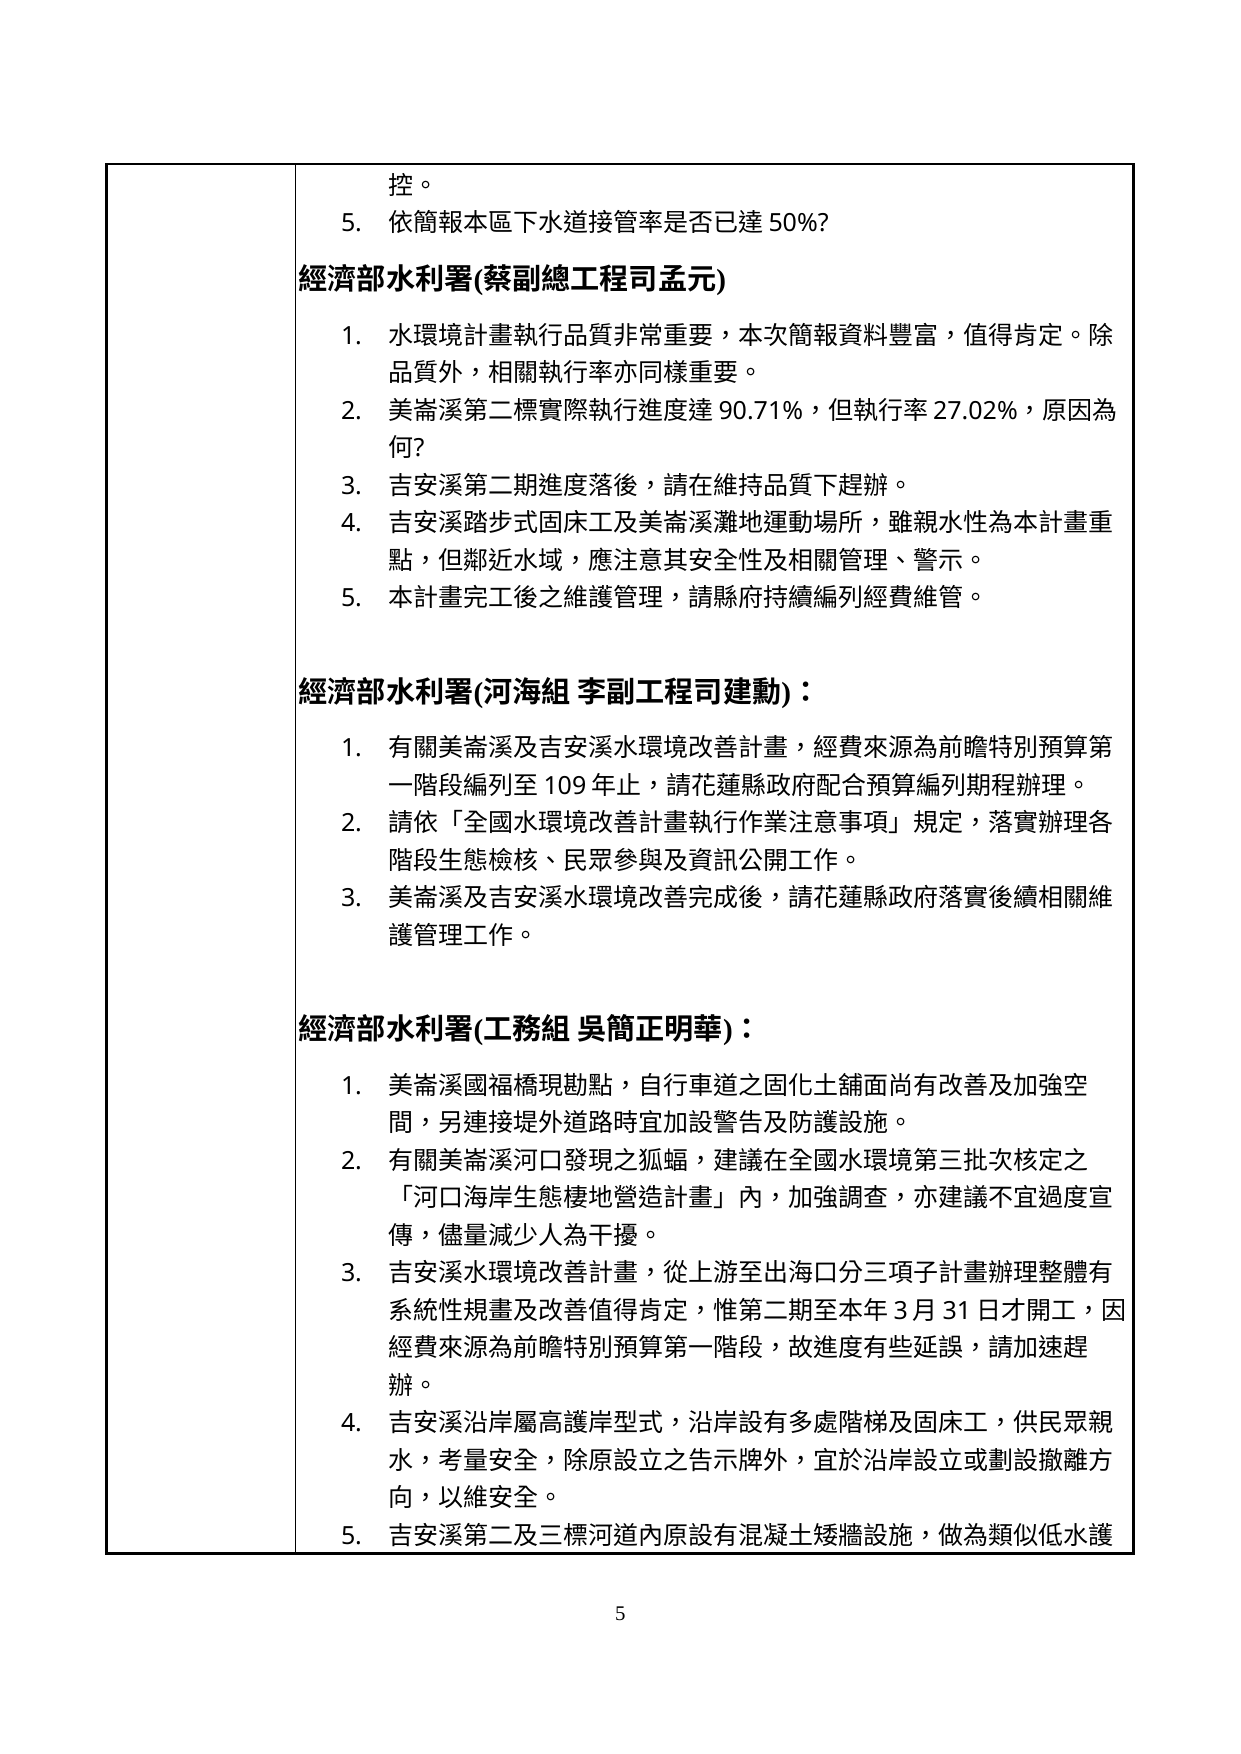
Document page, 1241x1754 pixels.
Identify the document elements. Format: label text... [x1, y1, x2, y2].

table_cell [108, 165, 295, 1552]
table_cell 一、訪查暨現勘意見 汪委員靜明: 花蓮縣政府顯然很重視前瞻水環境建設計畫之推動與執行。從工程考核紀錄均可見縣府相關人員之參與管考，縣長在簡報前表達縣府與水利人員溝通協調良好及致謝。副縣長全程參與本次複評及考核。 本次訪查之簡報呈現依水利署格式條理分明，在有關改善計畫重要議題歸類為六大類得宜，並值得肯定。 在訪查簡報中未附工程會及水利署生態檢核表(但有附施工階段自主檢查表)，請補正。而生態檢核表中民眾參與所關心的生態議題，建議一併處理(目前未放)，並歸納與歸結於水環境改善工程執行成果。 有關生態調查資料，目前是以生物相表列，未以水環境改善工程之全流域、水環境之水體、水質及棲息地關連。建議配合改善河域分佈呈現，更易於民眾參與及瞭解。 有關水環境改善工程目標及經生態檢核後，關注的生態棲地、保育類野生物之生態保育措施，建議可再加強連結說明。 有關水環境改善部分步道，目前的工法未採用透水性的近自然生態工法，在色彩景觀及生態棲地營造上，尚有改進之處。 在美崙溪河段、吉安溪河段的縱向廊道及橫向水岸植被的生態檢核未與水環境改善工程連結及回饋設計，有改進空間。 有關美崙溪河口、吉安溪河口的生態棲地與生物多樣性極為重要，目前改善工程並未列入，建議後續計畫納入。其中洄游性水生物(如鰻)，請補正於生態檢核報告中分佈圖(註明與水環境改善工程關係)。 吉安溪有穩定的基流量(發電尾水)，其親水性有發展水環境教育空間。建議鄰近國小(吉安國小)及社區發起認養及戶外教學，這有助於後續水環境改善之維護及水環境教育。 翁委員義聰: 生態檢核調查成果一覽表建議增加哺乳類，這樣就會有「狐蝠」的紀錄包括進來，使與環境改善的目標一致。 銀合歡為外來種不應保留，要保留的是苦楝、構樹之類。 請說明增加美崙溪口附近毛杮及欖仁的數量。 水岸喬木可補植風箱之類的植物，銀膠菊有毒建請努力移除。綠美化植物避免用有褐根病風險的鳯凰木。 避免種同一樹種，以避免毒蛾類的毛毛蟲大爆發。 生態檢核表應列出各類物種的前五個數量最多的物種及大約比率（不含外來種）。 生態檢核表應列出各類物種的前五個數量最多的物種及大約比率（不含外來種），期中報告樹之意見如下： P.4第一段：蝦虎=>鰕虎 P.4 倒數第3行：捲=>卷 水泥垂直壁，可埋設(補埋設)手臂粗的塑膠管，提供棕沙燕及翠鳥築巢的補償 (塑膠管長度約20~30公分長，裡面端封閉，離冬季的水面2公尺，離題頂至少1公尺，下方沒有步道干擾該處下方最好是水域(通常是彎流留攻擊側) 附錄表四 吉安溪蜻蜓調查名錄，牠們可能從附近乾淨水域羽化後飛來捕食蚊子，無法確認環境改善否，建議未來行調查水棲昆蟲調查，統計其稚蟲水蠆數量。 附錄表一，褐塘鱧、擬鯉短塘鱧為塘鱧科，不是鰕虎科。 粗首馬口鱲原產於北部、西部的溪流，不是本地物種釣客放流種，建議不要寫外來種。 附錄表一，建議選出數量較多當作水域部分的關注物種。 美崙溪農兵橋的鳥類補償措施同前面(3)。 美崙溪蜻蜓意見同前面(4)。 陸蟹的棲息地建議加強棲地的改善。 現勘建議是否可增加狐蝠的點，植栽建議增加桑科榕屬植物，以及夜間開花的本地植物，如穗花棋盤腳等。 建議未來能增加榕屬的物候研究（包括不同物種的果實成熟月份，其他顯花植的開花月份，認真考慮狐蝠每個月的食源，例如石雕公園的木棉花亦能提供蜜源等 ）。 吉安段之喬木間，建議補植台灣連翹等灌叢。 吉安過溪的踏石下方可放些大塊石，可增加曝氣提高DO值。 吉安濱水植物建議移到水岸邊，如野薑花。 吉安溪下游設置人工濕地，請估算台電歳修期的放流水量，下游是否會乾枯，影響魚蝦蟹及水生昆蟲的生存。 吉安溪高灘地的大型建築廢棄物，建議重新整理在高灘地臨水側面，形成多孔隙空間為鰻魚或鱸鰻的棲息地。 劉委員柏宏: 在水環境計畫的投入看到機關（花蓮縣政府）的關注及用心，縣長、副縣長的注重值得肯定。另總顧問團隊的組合及結合在地生態團隊一起為水環境在生態檢核上及觀注在設計階段、施工階段均能提前因應及隨時反應生態議題在工程階段產生的效應，值得做為其他縣市參考。 美崙溪早在104年就有「美崙溪環境整體營造規劃」為上位做為現階段水環境的分年分期依據，先有整體規劃再設計施工，方能實踐，但若以全縣為範圍，以北有美崙溪、南為吉安溪、濱海有南北濱公園的大整體整合規劃也應著以論述並提出願景價值及效益為何？而整合內政部、文化部及經濟部在此範圍的整合內容具體露出，應更完整。 簡報資料中，公民參與中所提供資料對委員及相關單位回應相對完整，對民眾及NGO部門的回應可更細緻，具體說明可執行想法或不可執行之原因說明。 資訊公開網站關鍵字的友善度增加。 吉安溪二標的進度僅1.57%，距年底完成之執行率，期間又遇颱風汛期，應提前因應。 擴充計畫有滑輪溜冰場、棒球場、足球場的工程，這部份在生態檢核的評估較少著墨，可補充評估回應。 花蓮縣府對修樹的標準上，想依台北市標準為之，在配套上也應準備在修剪的技術人員的訓練。 本計畫中少有設計書圖或設計細節，施工過程照片的內容，請酌為重要部份補充。 美崙溪左岸新增自行車道以固化土施作，設計本意很好，惟水泥比例過高，造成水泥化嚴重，施工品質不佳。 左岸新增步道寬5m過寬且步道兩側植喬木太少，非常炎熱，應適度補植。而右岸步道僅為1m又太窄，而新植植栽品質不佳應加強維管。 吉安溪出河口段右岸步道無喬木設計，而過於炎熱。左岸公園植栽尚未進場應謹慎選苗、驗苗以提昇樹蔭及棲地品質。 出河口整體環境、設施、色彩元素過多，宜整合並採減法統整，來結合海岸河口風景海天一色的景緻效果。 本出河口段入堤的友善度仍不足，近溼地的參訪動線仍充滿障礙，日後應可調整之。 低水護岸及棲地灘地復原的要求應嚴格執行，以回復原有或更佳的棲地品質。 吉安溪水環境改善第一期工程已近完工，但施工期間發生的阿勃勒修剪及移植事件，應在日後制定標準S.O.P以免再次發生。 一期工程之步道欄杆與出河口已整合統一型式，但入堤之欄杆又新成一式，頗為可惜。 入堤水邊及溪圳內的建築廢棄物頗多，應撿拾乾淨，以創溪水溪內的整體印象。此部份應納入驗收標的。 整體而言，花蓮縣此階段水環境計畫前置生態檢核及調查工作提供很好的生態資訊。但設計之成果未完全發揮檢核之效益，甚為可惜。且施工品質仍參差不齊，建議在設計監造工作上要求嚴謹，一起完成更好願景。 曹領隊華平: 一、美崙溪部分 目前有二標工程執行中，依簡報P12第一標，說明請領數達95%，惟實支數約5800萬元，尚未達50%。第二標亦請領95%，但實支數約400萬元，均尚未達50%，仍請強請領核銷。 簡報P13及P14美崙溪及P15，所呈現進度執行率不符，請統一呈現。 特殊物種有狐蝠之發現，請補充如何不影響其生態之相關具體措施。 有關異地保存再復植之補償措施，是那些植物?有成功之案例?請提供。 生態檢核表含設計及施工階段，請縣府附上完整表格。 本案另有擴充條款滑輪溜冰場，請確實與本工程分開執行估款，並注意工務行政程序，以能達水環境預定期程完工。 美崙溪水中生態似乎沒有鱸鰻之出現，是否確定沒有?請補充。 二、吉安溪部分 P18目前2標工程施工中，惟其完工之日未臚列?其請款執行率亦偏低，請加強核銷。 吉安溪迴避措施(不移樹)，是指那些植物 生態檢核表含設計及施工階段，請縣府附上完整表格。 吉安溪、美崙溪相關水環境工程，均請在109年度完成，以利管控。 依簡報本區下水道接管率是否已達50%? 經濟部水利署(蔡副總工程司孟元) 水環境計畫執行品質非常重要，本次簡報資料豐富，值得肯定。除品質外，相關執行率亦同樣重要。 美崙溪第二標實際執行進度達90.71%，但執行率27.02%，原因為何? 吉安溪第二期進度落後，請在維持品質下趕辦。 吉安溪踏步式固床工及美崙溪灘地運動場所，雖親水性為本計畫重點，但鄰近水域，應注意其安全性及相關管理、警示。 本計畫完工後之維護管理，請縣府持續編列經費維管。 經濟部水利署(河海組 李副工程司建勳)： 有關美崙溪及吉安溪水環境改善計畫，經費來源為前瞻特別預算第一階段編列至109年止，請花蓮縣政府配合預算編列期程辦理。 請依「全國水環境改善計畫執行作業注意事項」規定，落實辦理各階段生態檢核、民眾參與及資訊公開工作。 美崙溪及吉安溪水環境改善完成後，請花蓮縣政府落實後續相關維護管理工作。 經濟部水利署(工務組 吳簡正明華)： 美崙溪國福橋現勘點，自行車道之固化土舖面尚有改善及加強空間，另連接堤外道路時宜加設警告及防護設施。 有關美崙溪河口發現之狐蝠，建議在全國水環境第三批次核定之「河口海岸生態棲地營造計畫」內，加強調查，亦建議不宜過度宣傳，儘量減少人為干擾。 吉安溪水環境改善計畫，從上游至出海口分三項子計畫辦理整體有系統性規畫及改善值得肯定，惟第二期至本年3月31日才開工，因經費來源為前瞻特別預算第一階段，故進度有些延誤，請加速趕辦。 吉安溪沿岸屬高護岸型式，沿岸設有多處階梯及固床工，供民眾親水，考量安全，除原設立之告示牌外，宜於沿岸設立或劃設撤離方向，以維安全。 吉安溪第二及三標河道內原設有混凝土矮牆設施，做為類似低水護岸使用，目前改善係於混凝土矮牆頂放置塊石，建議後續可考量將塊石改置於混凝土矮牆臨水側，以增加生物棲息及躲藏空間及遮掩既有人工設施。 吉安溪於兩岸護岸下方植爬藤綠化，因已進入汛期，水位可能高漲，後續宜加強養護及考量與觀察洪水後之適合性及生長情形。 有關全國水環境花蓮縣第三批次核定之「河口海岸生態棲地營造計畫」規劃請加速辦理，以爭取後續經費，以串起美崙溪及吉安溪整體水環境。 經濟部水利署(工務組 蕭科長明芳)： 簡報大綱按規定製作，惟其中經費執行情形未將整體計畫總執行經費、總執行率及總支用比列表呈現，未能獲知縣府整體執行情形。 分項工程執行情形則未列表呈現目前預定及實際進度，未能獲知工程執行現況。 民眾參與所召開之施工說明及協調會未能將民眾意見彙整及機關回應內呈現。 營運管理部分建議縣府能將後續投入維管量能及經費情形補充說明。 二、綜合結論： 各委員及單位代表意見請受訪單位(花蓮縣政府)參酌辦理，並於109年8月17日前改善完成，同時將改善辦理情形及照片彙整成冊，函送經濟部並副知其他參與訪查部會辦理結案。 [296, 165, 1132, 1552]
